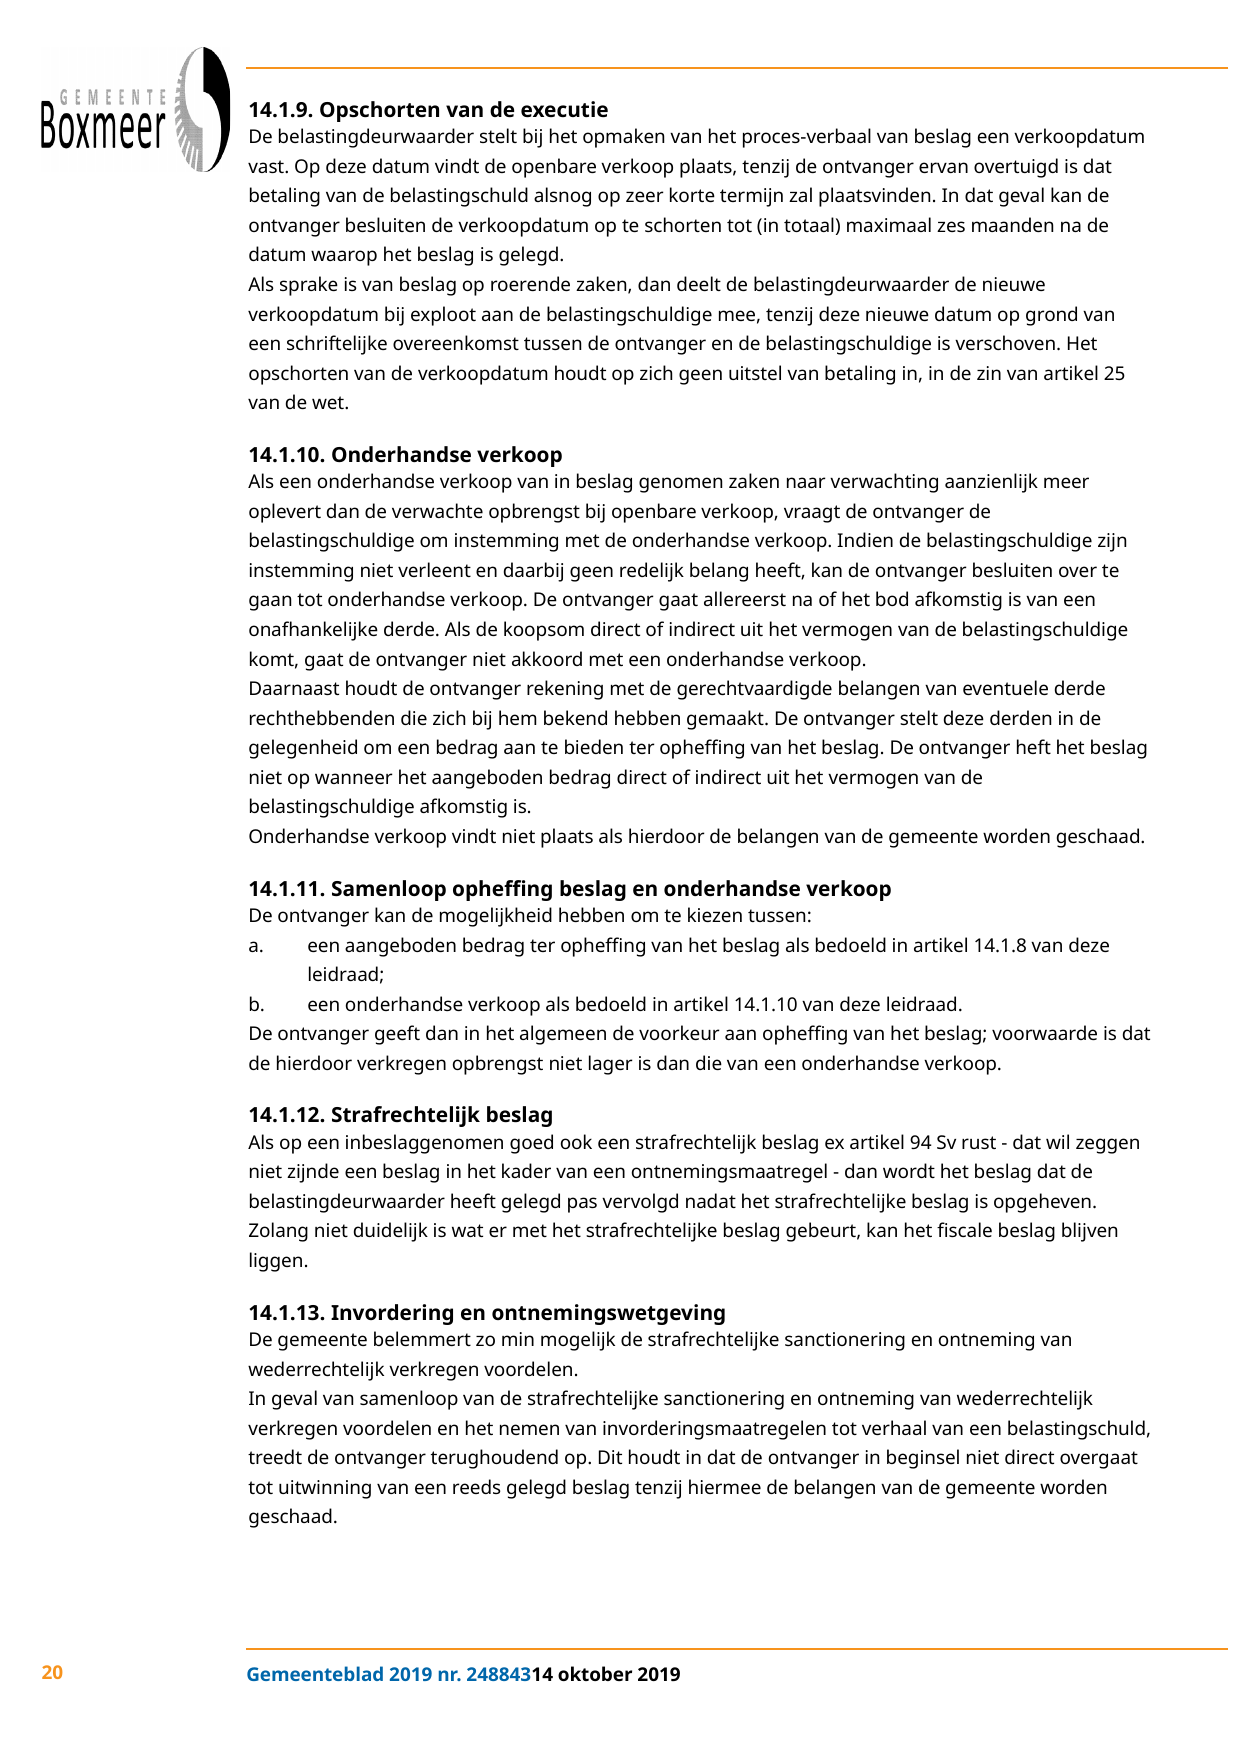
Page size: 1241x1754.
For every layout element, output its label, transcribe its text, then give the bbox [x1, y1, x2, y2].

text Zolang niet duidelijk is wat er met het strafrechtelijke beslag gebeurt, kan het fiscale beslag blijven liggen. [248, 1218, 1152, 1273]
text De ontvanger kan de mogelijkheid hebben om te kiezen tussen: [248, 902, 1152, 928]
text De gemeente belemmert zo min mogelijk de strafrechtelijke sanctionering en ontneming van wederrechtelijk verkregen voordelen. [248, 1326, 1152, 1381]
text Onderhandse verkoop vindt niet plaats als hierdoor de belangen van de gemeente worden geschaad. [248, 823, 1152, 849]
text De ontvanger geeft dan in het algemeen de voorkeur aan opheffing van het beslag; voorwaarde is dat de hierdoor verkregen opbrengst niet lager is dan die van een onderhandse verkoop. [248, 1021, 1152, 1076]
text 14.1.9. Opschorten van de executie [248, 95, 1152, 123]
text 14.1.12. Strafrechtelijk beslag [248, 1101, 1152, 1129]
text De belastingdeurwaarder stelt bij het opmaken van het proces-verbaal van beslag een verkoopdatum vast. Op deze datum vindt de openbare verkoop plaats, tenzij de ontvanger ervan overtuigd is dat betaling van de belastingschuld alsnog op zeer korte termijn zal plaatsvinden. In dat geval kan de ontvanger besluiten de verkoopdatum op te schorten tot (in totaal) maximaal zes maanden na de datum waarop het beslag is gelegd. [248, 123, 1152, 267]
text 14.1.11. Samenloop opheffing beslag en onderhandse verkoop [248, 874, 1152, 902]
text 14.1.10. Onderhandse verkoop [248, 440, 1152, 468]
text In geval van samenloop van de strafrechtelijke sanctionering en ontneming van wederrechtelijk verkregen voordelen en het nemen van invorderingsmaatregelen tot verhaal van een belastingschuld, treedt de ontvanger terughoudend op. Dit houdt in dat de ontvanger in beginsel niet direct overgaat tot uitwinning van een reeds gelegd beslag tenzij hiermee de belangen van de gemeente worden geschaad. [248, 1385, 1152, 1529]
picture [41, 47, 231, 172]
text Als een onderhandse verkoop van in beslag genomen zaken naar verwachting aanzienlijk meer oplevert dan de verwachte opbrengst bij openbare verkoop, vraagt de ontvanger de belastingschuldige om instemming met de onderhandse verkoop. Indien de belastingschuldige zijn instemming niet verleent en daarbij geen redelijk belang heeft, kan de ontvanger besluiten over te gaan tot onderhandse verkoop. De ontvanger gaat allereerst na of het bod afkomstig is van een onafhankelijke derde. Als de koopsom direct of indirect uit het vermogen van de belastingschuldige komt, gaat de ontvanger niet akkoord met een onderhandse verkoop. [248, 468, 1152, 672]
text Als sprake is van beslag op roerende zaken, dan deelt de belastingdeurwaarder de nieuwe verkoopdatum bij exploot aan de belastingschuldige mee, tenzij deze nieuwe datum op grond van een schriftelijke overeenkomst tussen de ontvanger en de belastingschuldige is verschoven. Het opschorten van de verkoopdatum houdt op zich geen uitstel van betaling in, in de zin van artikel 25 van de wet. [248, 271, 1152, 415]
text 14.1.13. Invordering en ontnemingswetgeving [248, 1298, 1152, 1326]
text Daarnaast houdt de ontvanger rekening met de gerechtvaardigde belangen van eventuele derde rechthebbenden die zich bij hem bekend hebben gemaakt. De ontvanger stelt deze derden in de gelegenheid om een bedrag aan te bieden ter opheffing van het beslag. De ontvanger heft het beslag niet op wanneer het aangeboden bedrag direct of indirect uit het vermogen van de belastingschuldige afkomstig is. [248, 675, 1152, 819]
text Als op een inbeslaggenomen goed ook een strafrechtelijk beslag ex artikel 94 Sv rust - dat wil zeggen niet zijnde een beslag in het kader van een ontnemingsmaatregel - dan wordt het beslag dat de belastingdeurwaarder heeft gelegd pas vervolgd nadat het strafrechtelijke beslag is opgeheven. [248, 1129, 1152, 1214]
list een aangeboden bedrag ter opheffing van het beslag als bedoeld in artikel 14.1.8 van deze leidraad; [248, 932, 1152, 987]
list een onderhandse verkoop als bedoeld in artikel 14.1.10 van deze leidraad. [248, 991, 1152, 1017]
